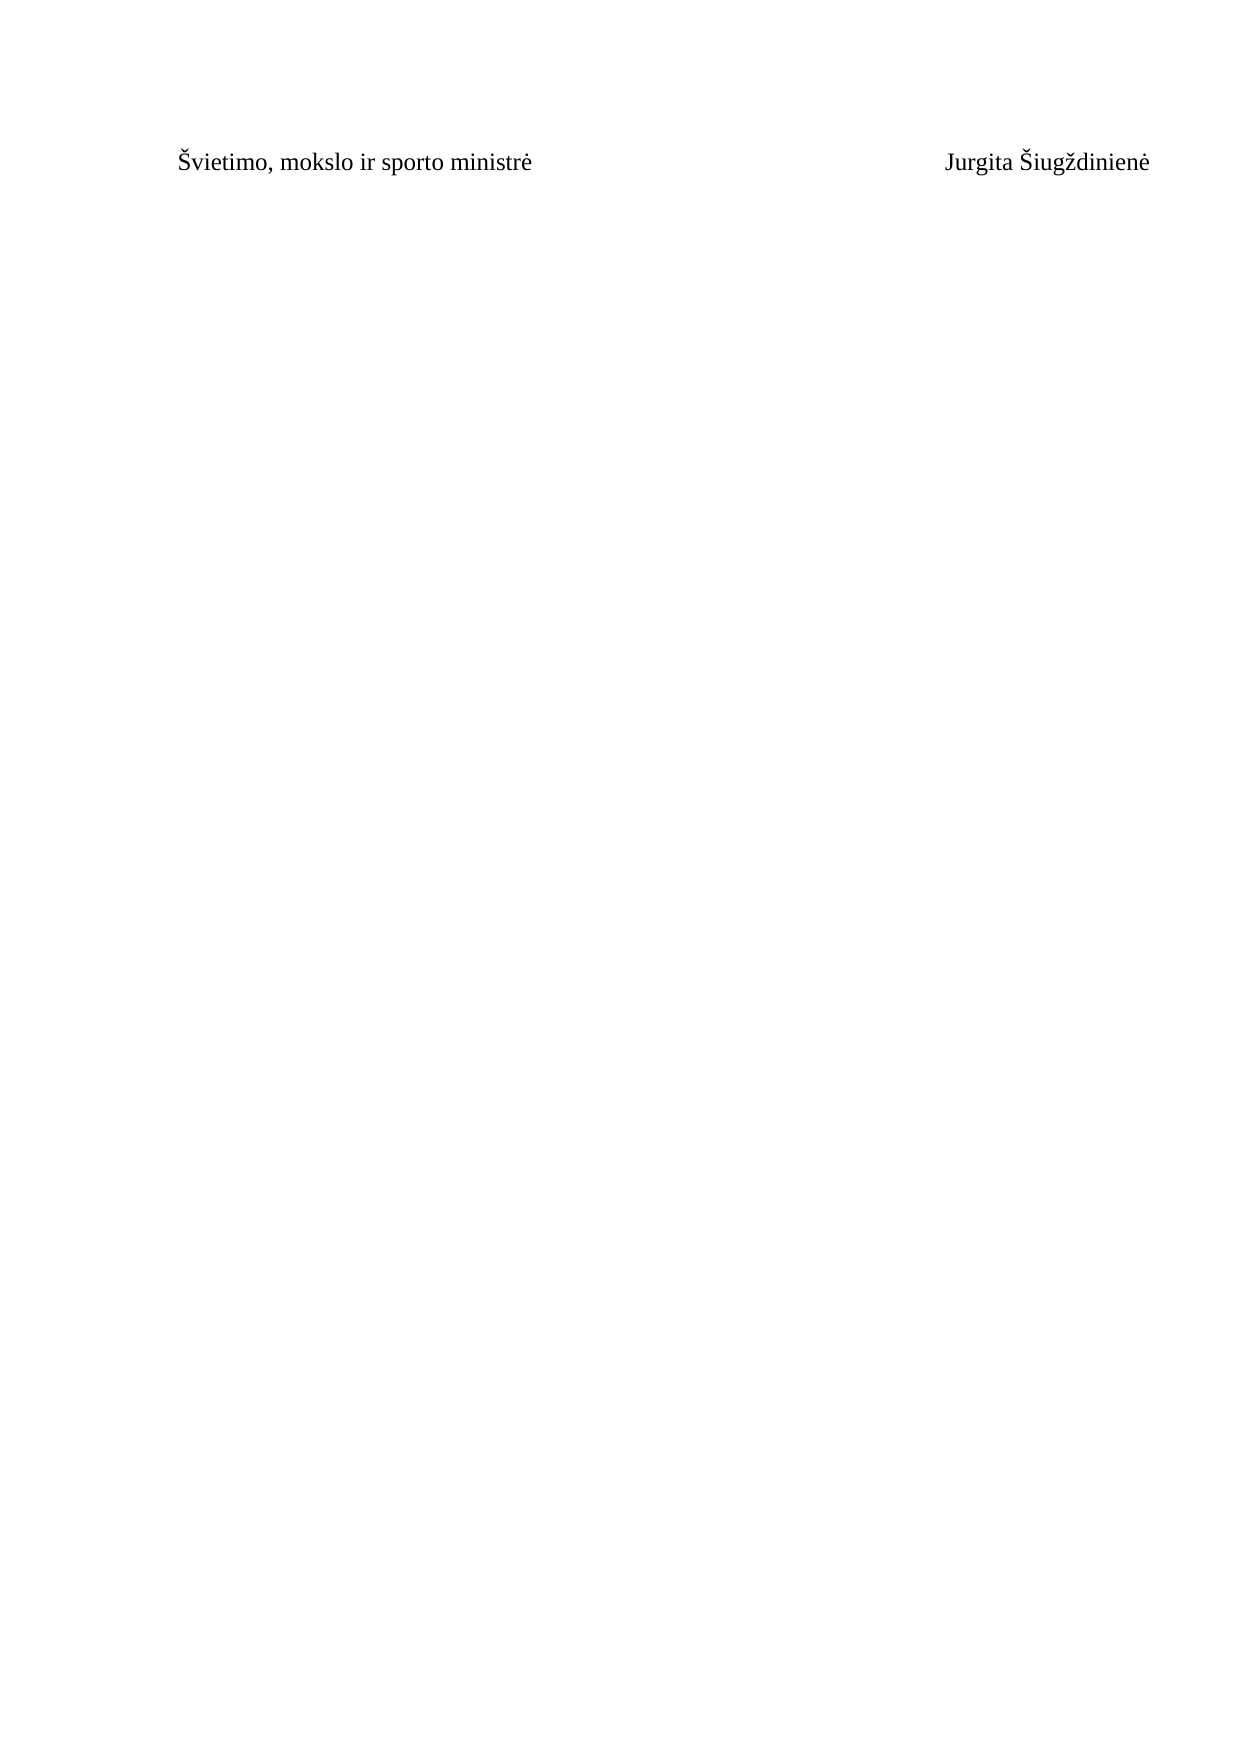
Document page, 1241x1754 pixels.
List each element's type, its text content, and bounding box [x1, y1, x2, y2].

text Švietimo, mokslo ir sporto ministrė Jurgita Šiugždinienė [177, 147, 1181, 176]
